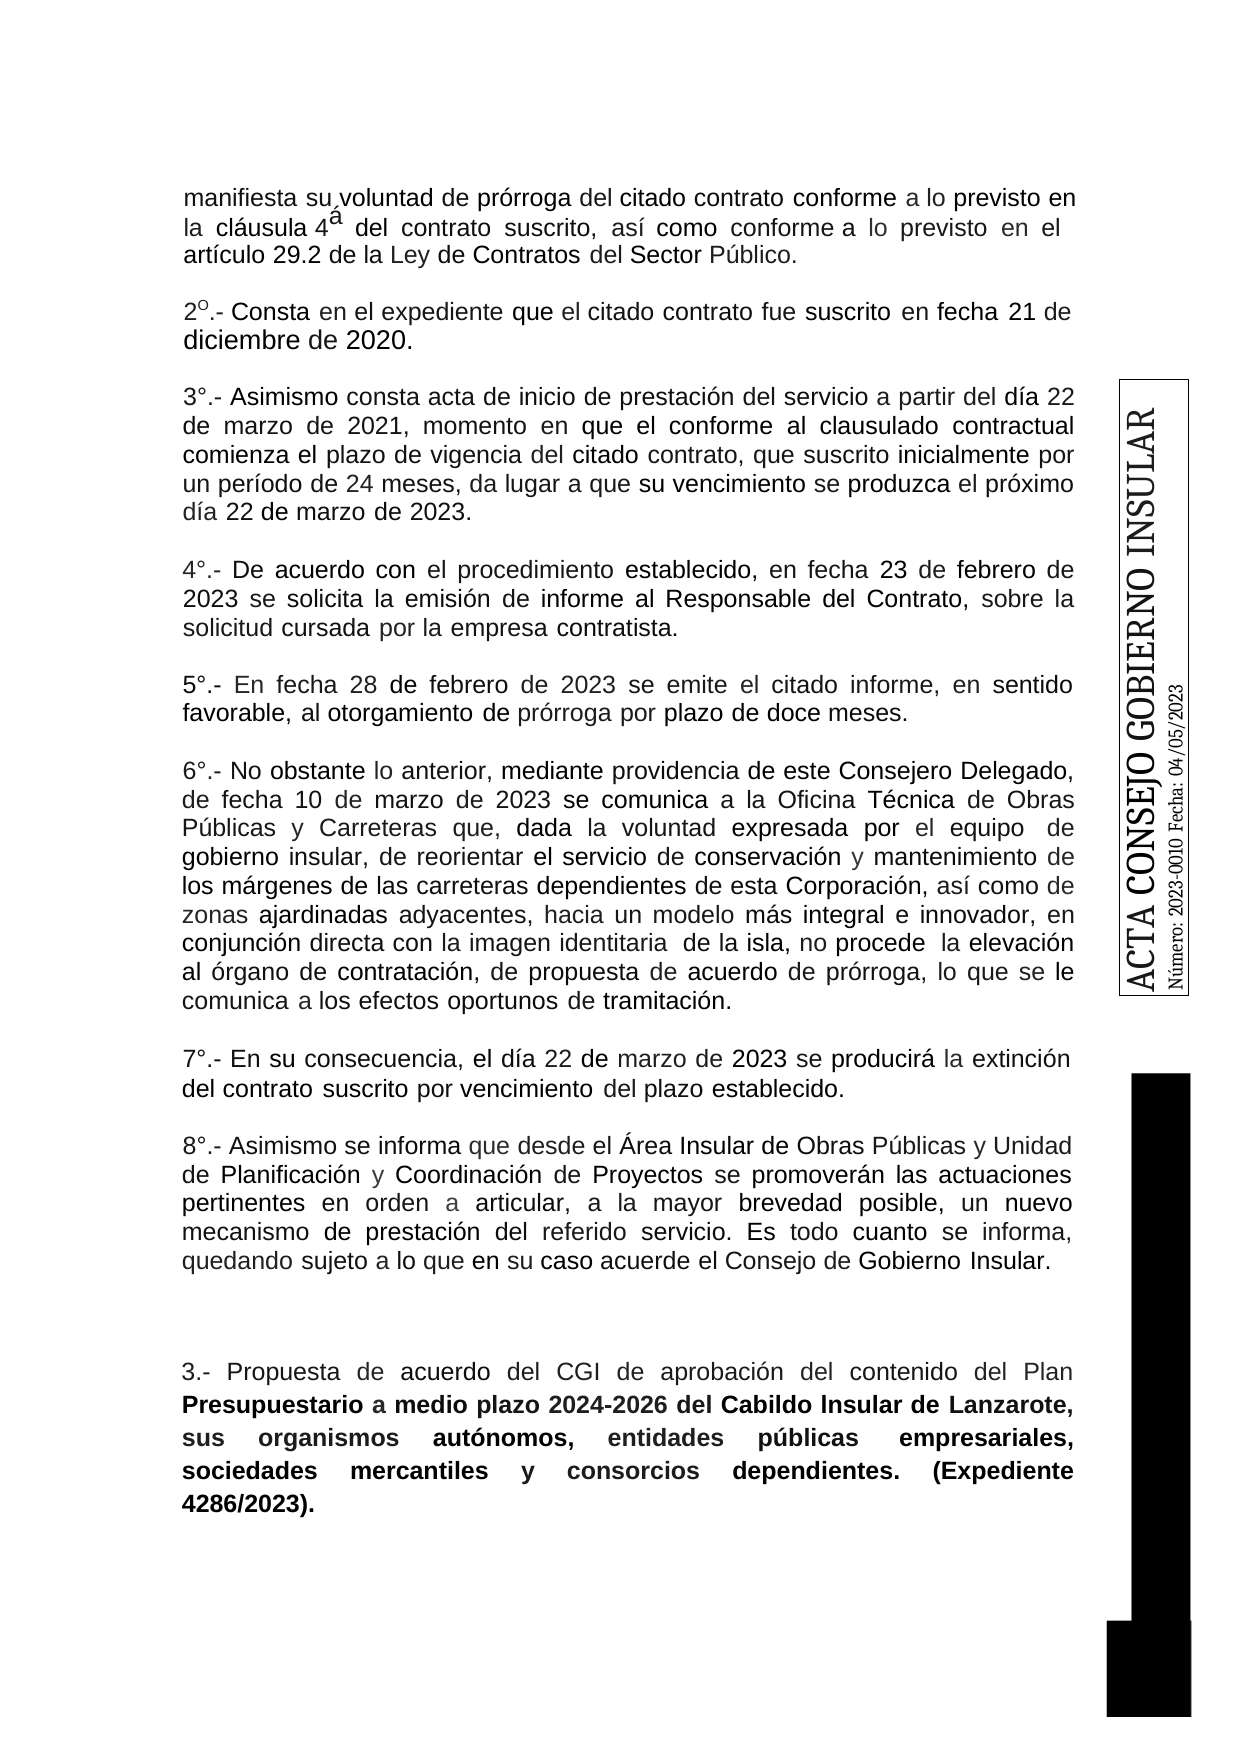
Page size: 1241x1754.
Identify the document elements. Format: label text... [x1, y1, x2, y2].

text diciembre de 2020. [183, 326, 1209, 355]
text Número: 2023-0010 Fecha: 04/05/2023 [1165, 384, 1186, 995]
text 7°.- En su consecuencia, el día 22 de marzo de 2023 se producirá la extinción del contrato suscrito por vencimiento del plazo establecido. [182, 1044, 1072, 1103]
text 4°.- De acuerdo con el procedimiento establecido, en fecha 23 de febrero de 2023 se solicita la emisión de informe al Responsable del Contrato, sobre la solicitud cursada por la empresa contratista. [182, 555, 1074, 642]
text 6°.- No obstante lo anterior, mediante providencia de este Consejero Delegado, de fecha 10 de marzo de 2023 se comunica a la Oficina Técnica de Obras Públicas y Carreteras que, dada la voluntad expresada por el equipo de gobierno insular, de reorientar el servicio de conservación y mantenimiento de los márgenes de las carreteras dependientes de esta Corporación, así como de zonas ajardinadas adyacentes, hacia un modelo más integral e innovador, en conjunción directa con la imagen identitaria de la isla, no procede la elevación al órgano de contratación, de propuesta de acuerdo de prórroga, lo que se le comunica a los efectos oportunos de tramitación. [182, 756, 1074, 1015]
text 3.- Propuesta de acuerdo del CGI de aprobación del contenido del Plan Presupuestario a medio plazo 2024-2026 del Cabildo lnsular de Lanzarote, sus organismos autónomos, entidades públicas empresariales, sociedades mercantiles y consorcios dependientes. (Expediente 4286/2023). [181, 1357, 1074, 1518]
text 5°.- En fecha 28 de febrero de 2023 se emite el citado informe, en sentido favorable, al otorgamiento de prórroga por plazo de doce meses. [182, 671, 1073, 727]
picture [1105, 1072, 1193, 1717]
text 3°.- Asimismo consta acta de inicio de prestación del servicio a partir del día 22 de marzo de 2021, momento en que el conforme al clausulado contractual comienza el plazo de vigencia del citado contrato, que suscrito inicialmente por un período de 24 meses, da lugar a que su vencimiento se produzca el próximo día 22 de marzo de 2023. [182, 382, 1074, 526]
text 2O.- Consta en el expediente que el citado contrato fue suscrito en fecha 21 de [183, 298, 1209, 326]
text manifiesta su voluntad de prórroga del citado contrato conforme a lo previsto en la cláusula 4á del contrato suscrito, así como conforme a lo previsto en el [183, 189, 1091, 242]
text 8°.- Asimismo se informa que desde el Área Insular de Obras Públicas y Unidad de Planificación y Coordinación de Proyectos se promoverán las actuaciones pertinentes en orden a articular, a la mayor brevedad posible, un nuevo mecanismo de prestación del referido servicio. Es todo cuanto se informa, quedando sujeto a lo que en su caso acuerde el Consejo de Gobierno Insular. [182, 1131, 1073, 1275]
text artículo 29.2 de la Ley de Contratos del Sector Público. [183, 242, 1209, 269]
text ACTA CONSEJO GOBIERNO INSULAR [1120, 382, 1163, 995]
